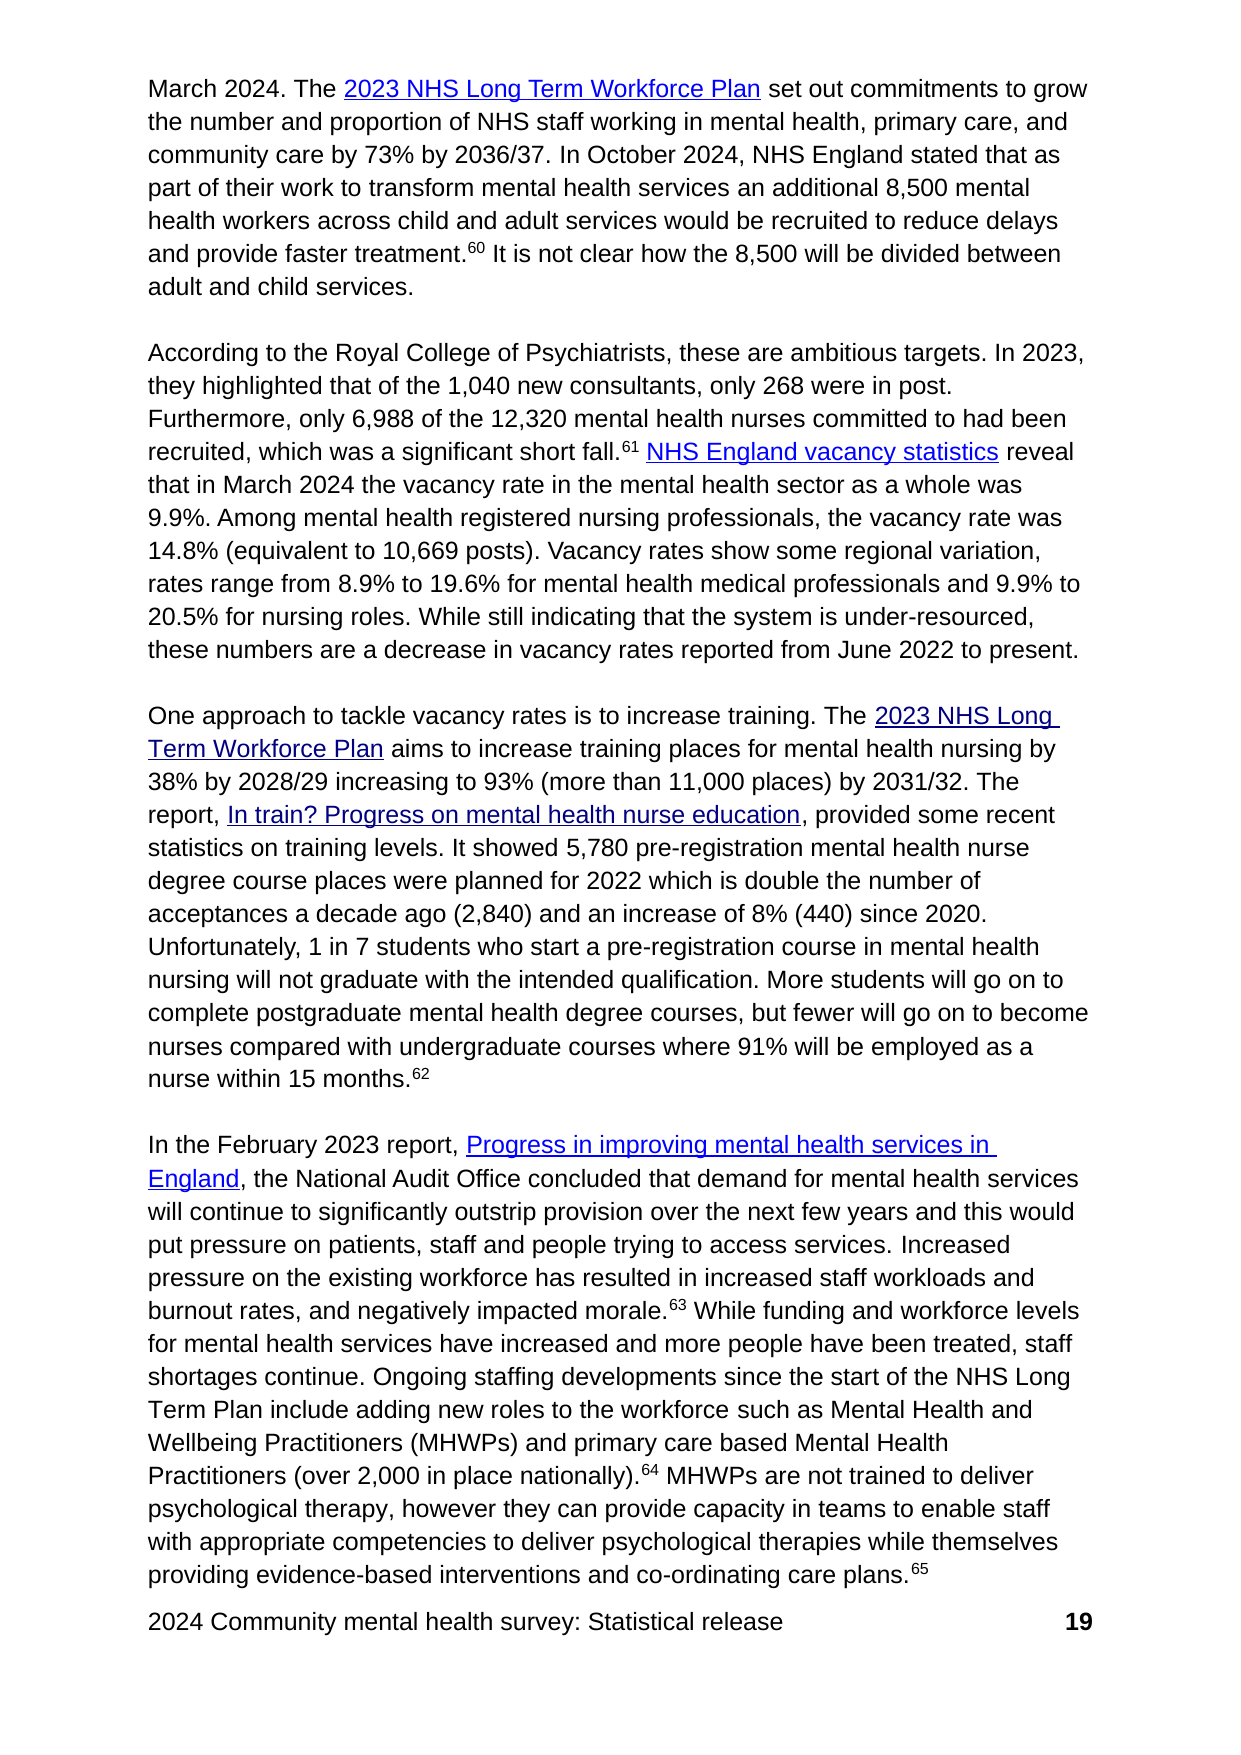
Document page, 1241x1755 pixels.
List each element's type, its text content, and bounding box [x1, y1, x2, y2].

text One approach to tackle vacancy rates is to increase training. The 2023 NHS Long Term Workforce Plan aims to increase training places for mental health nursing by 38% by 2028/29 increasing to 93% (more than 11,000 places) by 2031/32. The report, In train? Progress on mental health nurse education, provided some recent statistics on training levels. It showed 5,780 pre-registration mental health nurse degree course places were planned for 2022 which is double the number of acceptances a decade ago (2,840) and an increase of 8% (440) since 2020. Unfortunately, 1 in 7 students who start a pre-registration course in mental health nursing will not graduate with the intended qualification. More students will go on to complete postgraduate mental health degree courses, but fewer will go on to become nurses compared with undergraduate courses where 91% will be employed as a nurse within 15 months. [148, 701, 1093, 1093]
text In the February 2023 report, Progress in improving mental health services in England, the National Audit Office concluded that demand for mental health services will continue to significantly outstrip provision over the next few years and this would put pressure on patients, staff and people trying to access services. Increased pressure on the existing workforce has resulted in increased staff workloads and burnout rates, and negatively impacted morale. While funding and workforce levels for mental health services have increased and more people have been treated, staff shortages continue. Ongoing staffing developments since the start of the NHS Long Term Plan include adding new roles to the workforce such as Mental Health and Wellbeing Practitioners (MHWPs) and primary care based Mental Health Practitioners (over 2,000 in place nationally). MHWPs are not trained to deliver psychological therapy, however they can provide capacity in teams to enable staff with appropriate competencies to deliver psychological therapies while themselves providing evidence-based interventions and co-ordinating care plans. [148, 1131, 1093, 1588]
text According to the Royal College of Psychiatrists, these are ambitious targets. In 2023, they highlighted that of the 1,040 new consultants, only 268 were in post. Furthermore, only 6,988 of the 12,320 mental health nurses committed to had been recruited, which was a significant short fall. NHS England vacancy statistics reveal that in March 2024 the vacancy rate in the mental health sector as a whole was 9.9%. Among mental health registered nursing professionals, the vacancy rate was 14.8% (equivalent to 10,669 posts). Vacancy rates show some regional variation, rates range from 8.9% to 19.6% for mental health medical professionals and 9.9% to 20.5% for nursing roles. While still indicating that the system is under-resourced, these numbers are a decrease in vacancy rates reported from June 2022 to present. [148, 338, 1093, 664]
text March 2024. The 2023 NHS Long Term Workforce Plan set out commitments to grow the number and proportion of NHS staff working in mental health, primary care, and community care by 73% by 2036/37. In October 2024, NHS England stated that as part of their work to transform mental health services an additional 8,500 mental health workers across child and adult services would be recruited to reduce delays and provide faster treatment. It is not clear how the 8,500 will be divided between adult and child services. [148, 74, 1093, 301]
